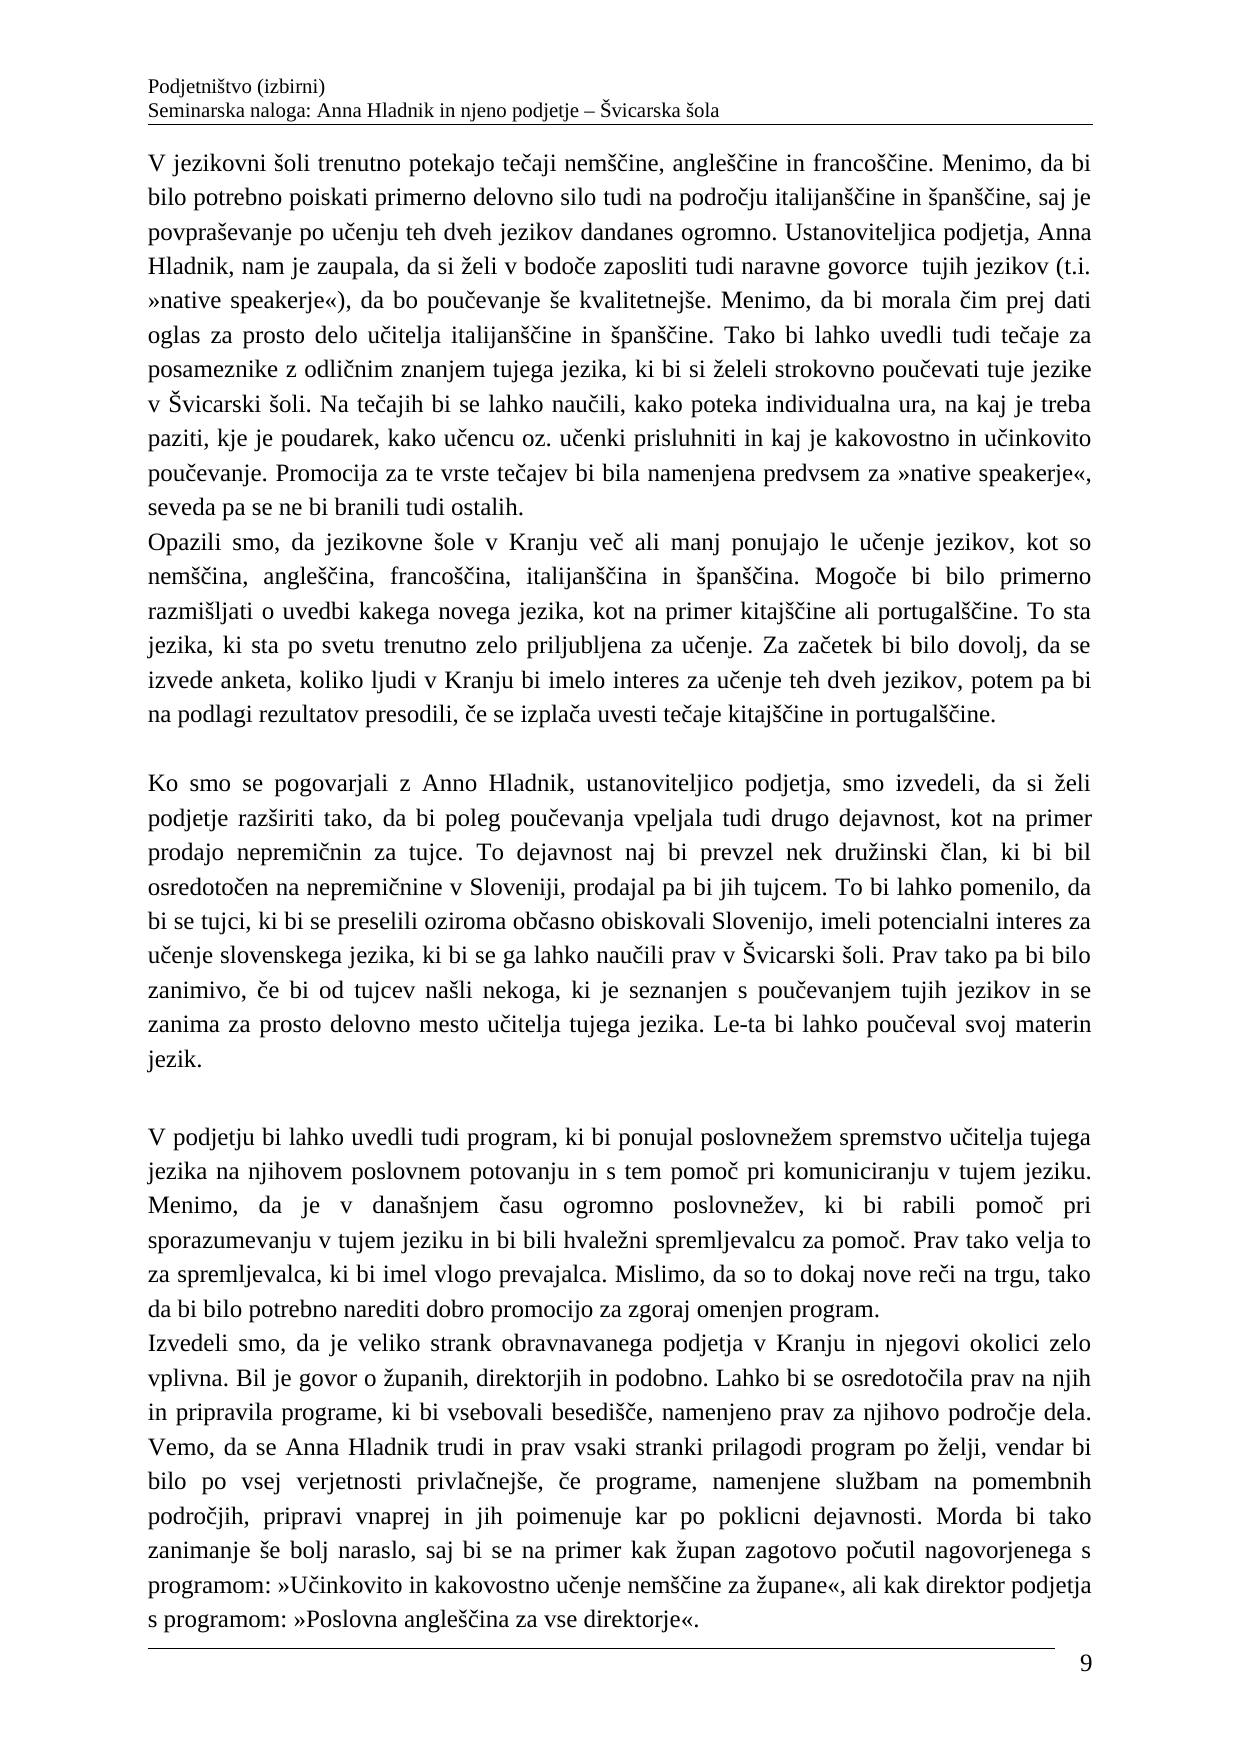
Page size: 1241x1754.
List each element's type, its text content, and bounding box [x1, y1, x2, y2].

text Opazili smo, da jezikovne šole v Kranju več ali manj ponujajo le učenje jezikov, kot so nemščina, angleščina, francoščina, italijanščina in španščina. Mogoče bi bilo primerno razmišljati o uvedbi kakega novega jezika, kot na primer kitajščine ali portugalščine. To sta jezika, ki sta po svetu trenutno zelo priljubljena za učenje. Za začetek bi bilo dovolj, da se izvede anketa, koliko ljudi v Kranju bi imelo interes za učenje teh dveh jezikov, potem pa bi na podlagi rezultatov presodili, če se izplača uvesti tečaje kitajščine in portugalščine. [148, 527, 1093, 728]
text Ko smo se pogovarjali z Anno Hladnik, ustanoviteljico podjetja, smo izvedeli, da si želi podjetje razširiti tako, da bi poleg poučevanja vpeljala tudi drugo dejavnost, kot na primer prodajo nepremičnin za tujce. To dejavnost naj bi prevzel nek družinski član, ki bi bil osredotočen na nepremičnine v Sloveniji, prodajal pa bi jih tujcem. To bi lahko pomenilo, da bi se tujci, ki bi se preselili oziroma občasno obiskovali Slovenijo, imeli potencialni interes za učenje slovenskega jezika, ki bi se ga lahko naučili prav v Švicarski šoli. Prav tako pa bi bilo zanimivo, če bi od tujcev našli nekoga, ki je seznanjen s poučevanjem tujih jezikov in se zanima za prosto delovno mesto učitelja tujega jezika. Le-ta bi lahko poučeval svoj materin jezik. [148, 768, 1093, 1073]
text V podjetju bi lahko uvedli tudi program, ki bi ponujal poslovnežem spremstvo učitelja tujega jezika na njihovem poslovnem potovanju in s tem pomoč pri komuniciranju v tujem jeziku. Menimo, da je v današnjem času ogromno poslovnežev, ki bi rabili pomoč pri sporazumevanju v tujem jeziku in bi bili hvaležni spremljevalcu za pomoč. Prav tako velja to za spremljevalca, ki bi imel vlogo prevajalca. Mislimo, da so to dokaj nove reči na trgu, tako da bi bilo potrebno narediti dobro promocijo za zgoraj omenjen program. [148, 1122, 1093, 1323]
text Izvedeli smo, da je veliko strank obravnavanega podjetja v Kranju in njegovi okolici zelo vplivna. Bil je govor o županih, direktorjih in podobno. Lahko bi se osredotočila prav na njih in pripravila programe, ki bi vsebovali besedišče, namenjeno prav za njihovo področje dela. Vemo, da se Anna Hladnik trudi in prav vsaki stranki prilagodi program po želji, vendar bi bilo po vsej verjetnosti privlačnejše, če programe, namenjene službam na pomembnih področjih, pripravi vnaprej in jih poimenuje kar po poklicni dejavnosti. Morda bi tako zanimanje še bolj naraslo, saj bi se na primer kak župan zagotovo počutil nagovorjenega s programom: »Učinkovito in kakovostno učenje nemščine za župane«, ali kak direktor podjetja s programom: »Poslovna angleščina za vse direktorje«. [148, 1328, 1093, 1633]
text V jezikovni šoli trenutno potekajo tečaji nemščine, angleščine in francoščine. Menimo, da bi bilo potrebno poiskati primerno delovno silo tudi na področju italijanščine in španščine, saj je povpraševanje po učenju teh dveh jezikov dandanes ogromno. Ustanoviteljica podjetja, Anna Hladnik, nam je zaupala, da si želi v bodoče zaposliti tudi naravne govorce tujih jezikov (t.i. »native speakerje«), da bo poučevanje še kvalitetnejše. Menimo, da bi morala čim prej dati oglas za prosto delo učitelja italijanščine in španščine. Tako bi lahko uvedli tudi tečaje za posameznike z odličnim znanjem tujega jezika, ki bi si želeli strokovno poučevati tuje jezike v Švicarski šoli. Na tečajih bi se lahko naučili, kako poteka individualna ura, na kaj je treba paziti, kje je poudarek, kako učencu oz. učenki prisluhniti in kaj je kakovostno in učinkovito poučevanje. Promocija za te vrste tečajev bi bila namenjena predvsem za »native speakerje«, seveda pa se ne bi branili tudi ostalih. [148, 148, 1093, 521]
